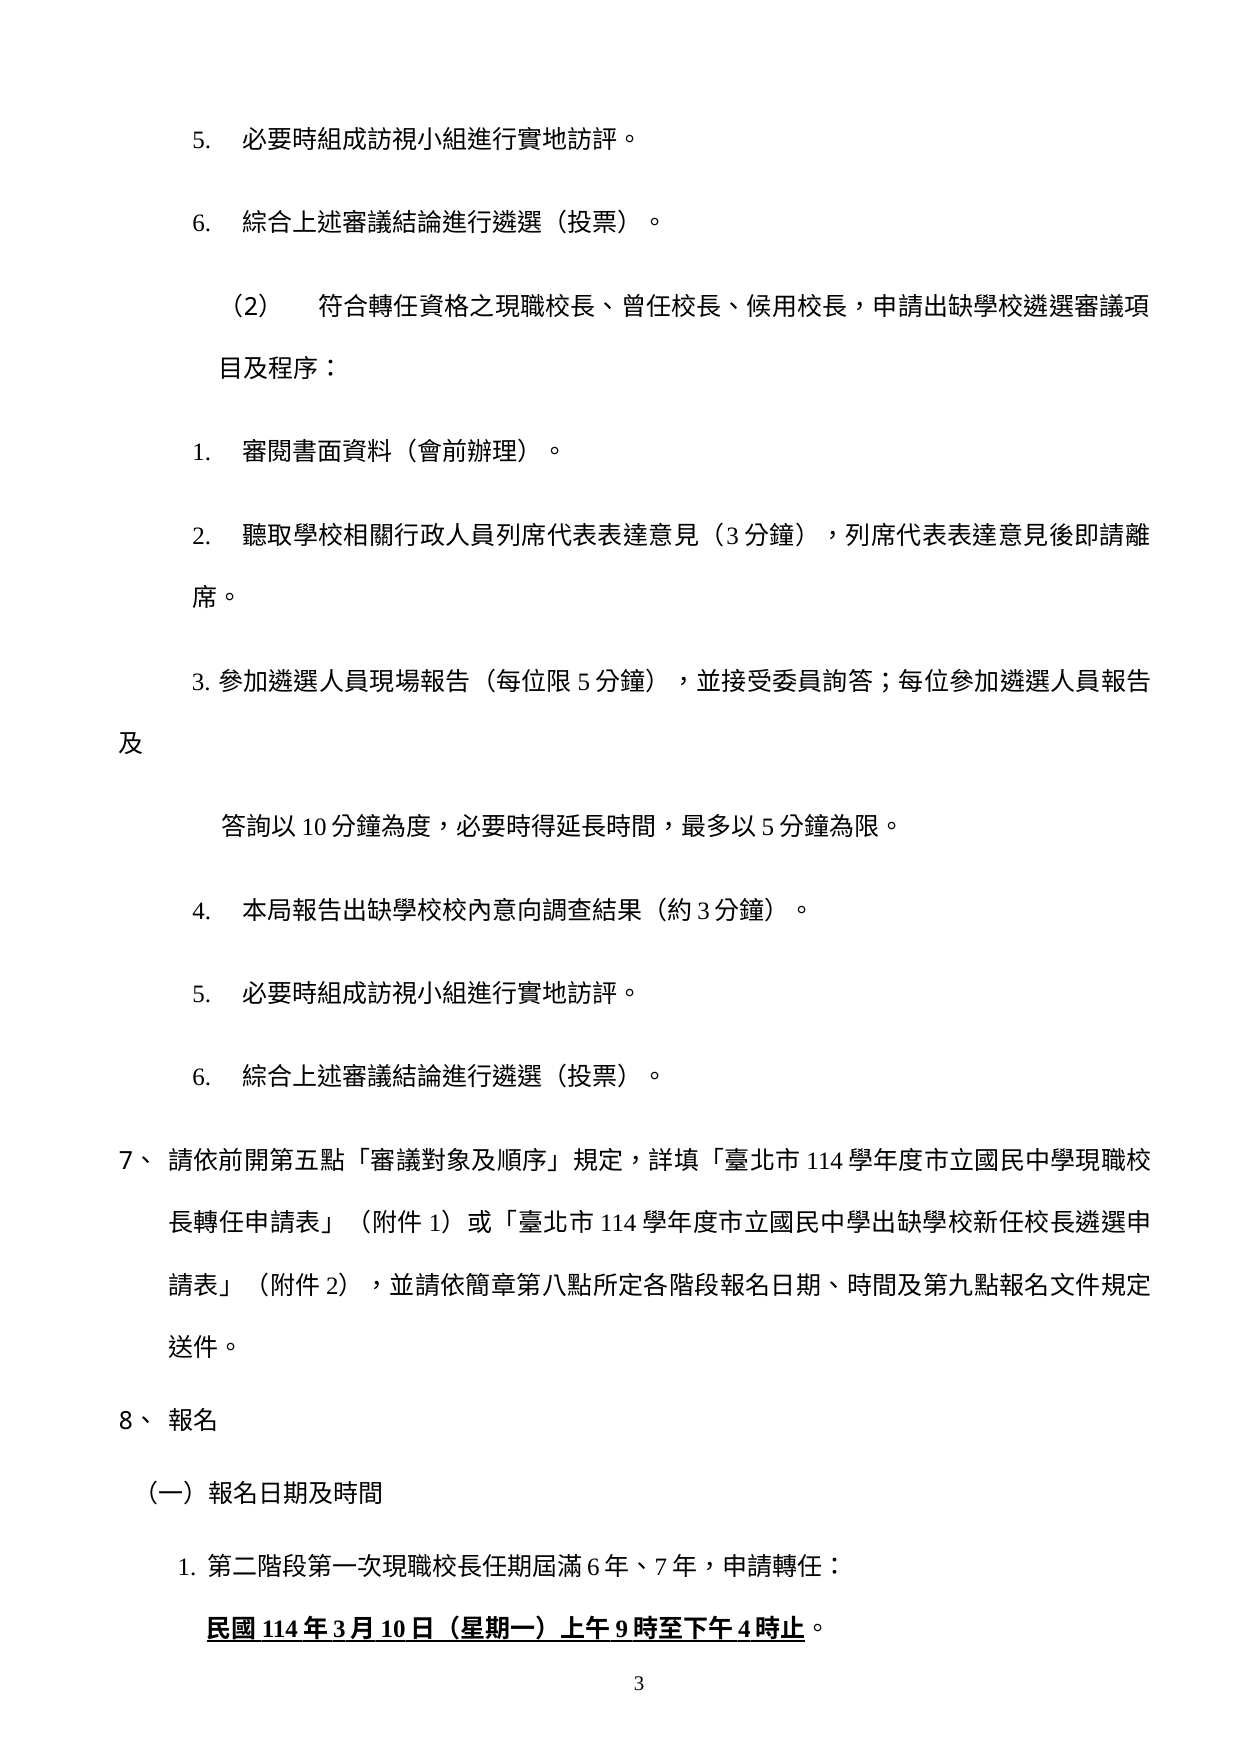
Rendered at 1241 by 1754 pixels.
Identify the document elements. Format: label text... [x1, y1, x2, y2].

list 參加遴選人員現場報告（每位限5分鐘），並接受委員詢答；每位參加遴選人員報告及 [118, 637, 1152, 762]
list 符合轉任資格之現職校長、曾任校長、候用校長，申請出缺學校遴選審議項目及程序： [218, 262, 1152, 387]
list 請依前開第五點「審議對象及順序」規定，詳填「臺北市114學年度市立國民中學現職校長轉任申請表」（附件1）或「臺北市114學年度市立國民中學出缺學校新任校長遴選申請表」（附件2），並請依簡章第八點所定各階段報名日期、時間及第九點報名文件規定送件。 [118, 1117, 1152, 1367]
list 必要時組成訪視小組進行實地訪評。 [192, 950, 1152, 1012]
list 本局報告出缺學校校內意向調查結果（約3分鐘）。 [192, 867, 1152, 929]
list 審閱書面資料（會前辦理）。 [192, 408, 1152, 471]
text （一）報名日期及時間 [118, 1450, 1152, 1512]
text 民國114年3月10日（星期一）上午9時至下午4時止。 [118, 1585, 1152, 1648]
list 報名 [118, 1377, 1152, 1439]
list 必要時組成訪視小組進行實地訪評。 [192, 96, 1152, 158]
list 聽取學校相關行政人員列席代表表達意見（3分鐘），列席代表表達意見後即請離席。 [192, 492, 1152, 617]
text 答詢以10分鐘為度，必要時得延長時間，最多以5分鐘為限。 [192, 783, 1152, 846]
list 綜合上述審議結論進行遴選（投票）。 [192, 1033, 1152, 1096]
list 綜合上述審議結論進行遴選（投票）。 [192, 179, 1152, 242]
list 第二階段第一次現職校長任期屆滿6年、7年，申請轉任： [177, 1523, 1152, 1585]
